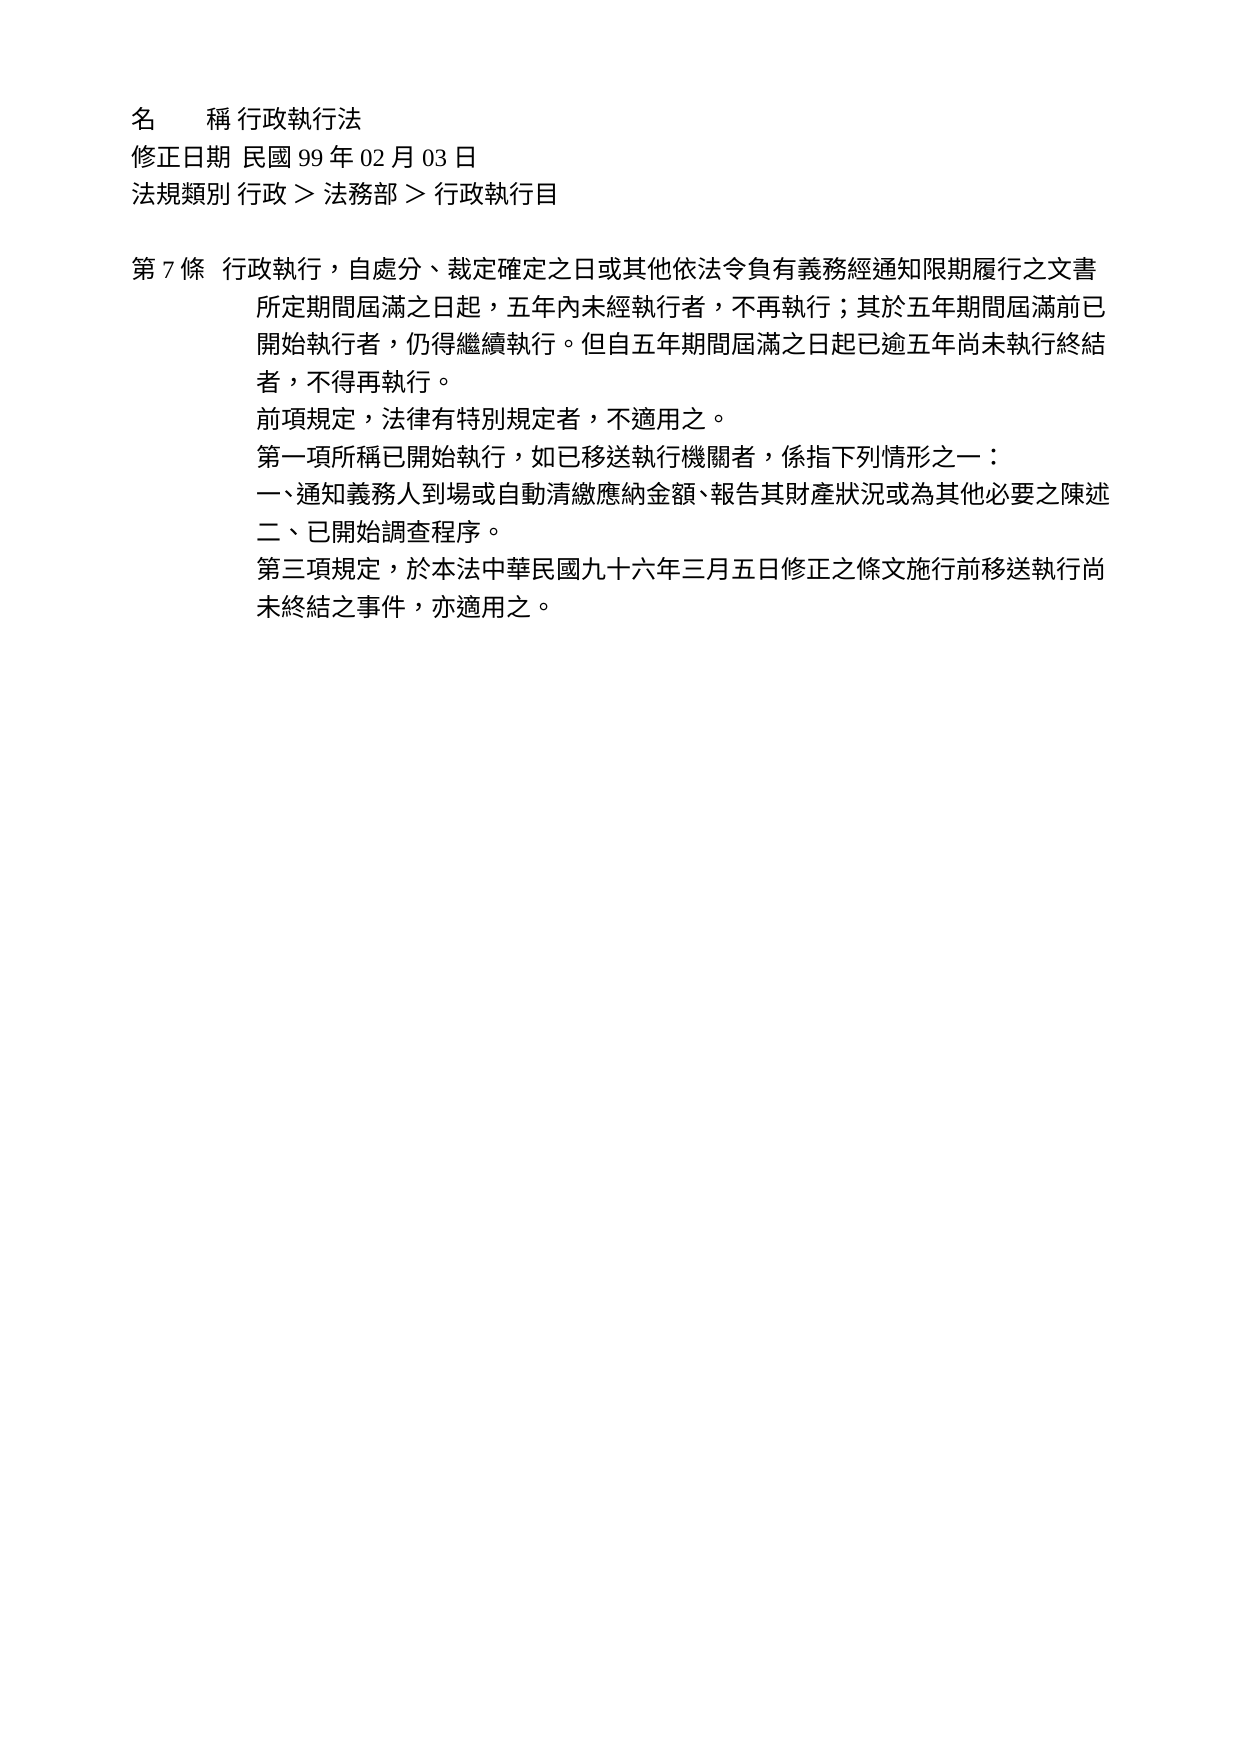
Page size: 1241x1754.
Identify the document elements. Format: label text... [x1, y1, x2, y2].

text 第三項規定，於本法中華民國九十六年三月五日修正之條文施行前移送執行尚未終結之事件，亦適用之。 [256, 549, 1106, 624]
text 法規類別 行政 ＞ 法務部 ＞ 行政執行目 [131, 174, 1106, 211]
text 第一項所稱已開始執行，如已移送執行機關者，係指下列情形之一： [131, 436, 1106, 474]
text 名 稱 行政執行法 [131, 99, 1106, 136]
text 第 7 條 行政執行，自處分、裁定確定之日或其他依法令負有義務經通知限期履行之文書所定期間屆滿之日起，五年內未經執行者，不再執行；其於五年期間屆滿前已開始執行者，仍得繼續執行。但自五年期間屆滿之日起已逾五年尚未執行終結者，不得再執行。 [131, 249, 1106, 399]
text 修正日期 民國 99 年 02 月 03 日 [131, 136, 1106, 174]
text 一、通知義務人到場或自動清繳應納金額、報告其財產狀況或為其他必要之陳述。 [256, 474, 1106, 511]
text 前項規定，法律有特別規定者，不適用之。 [131, 399, 1106, 436]
text 二、已開始調查程序。 [131, 511, 1106, 549]
